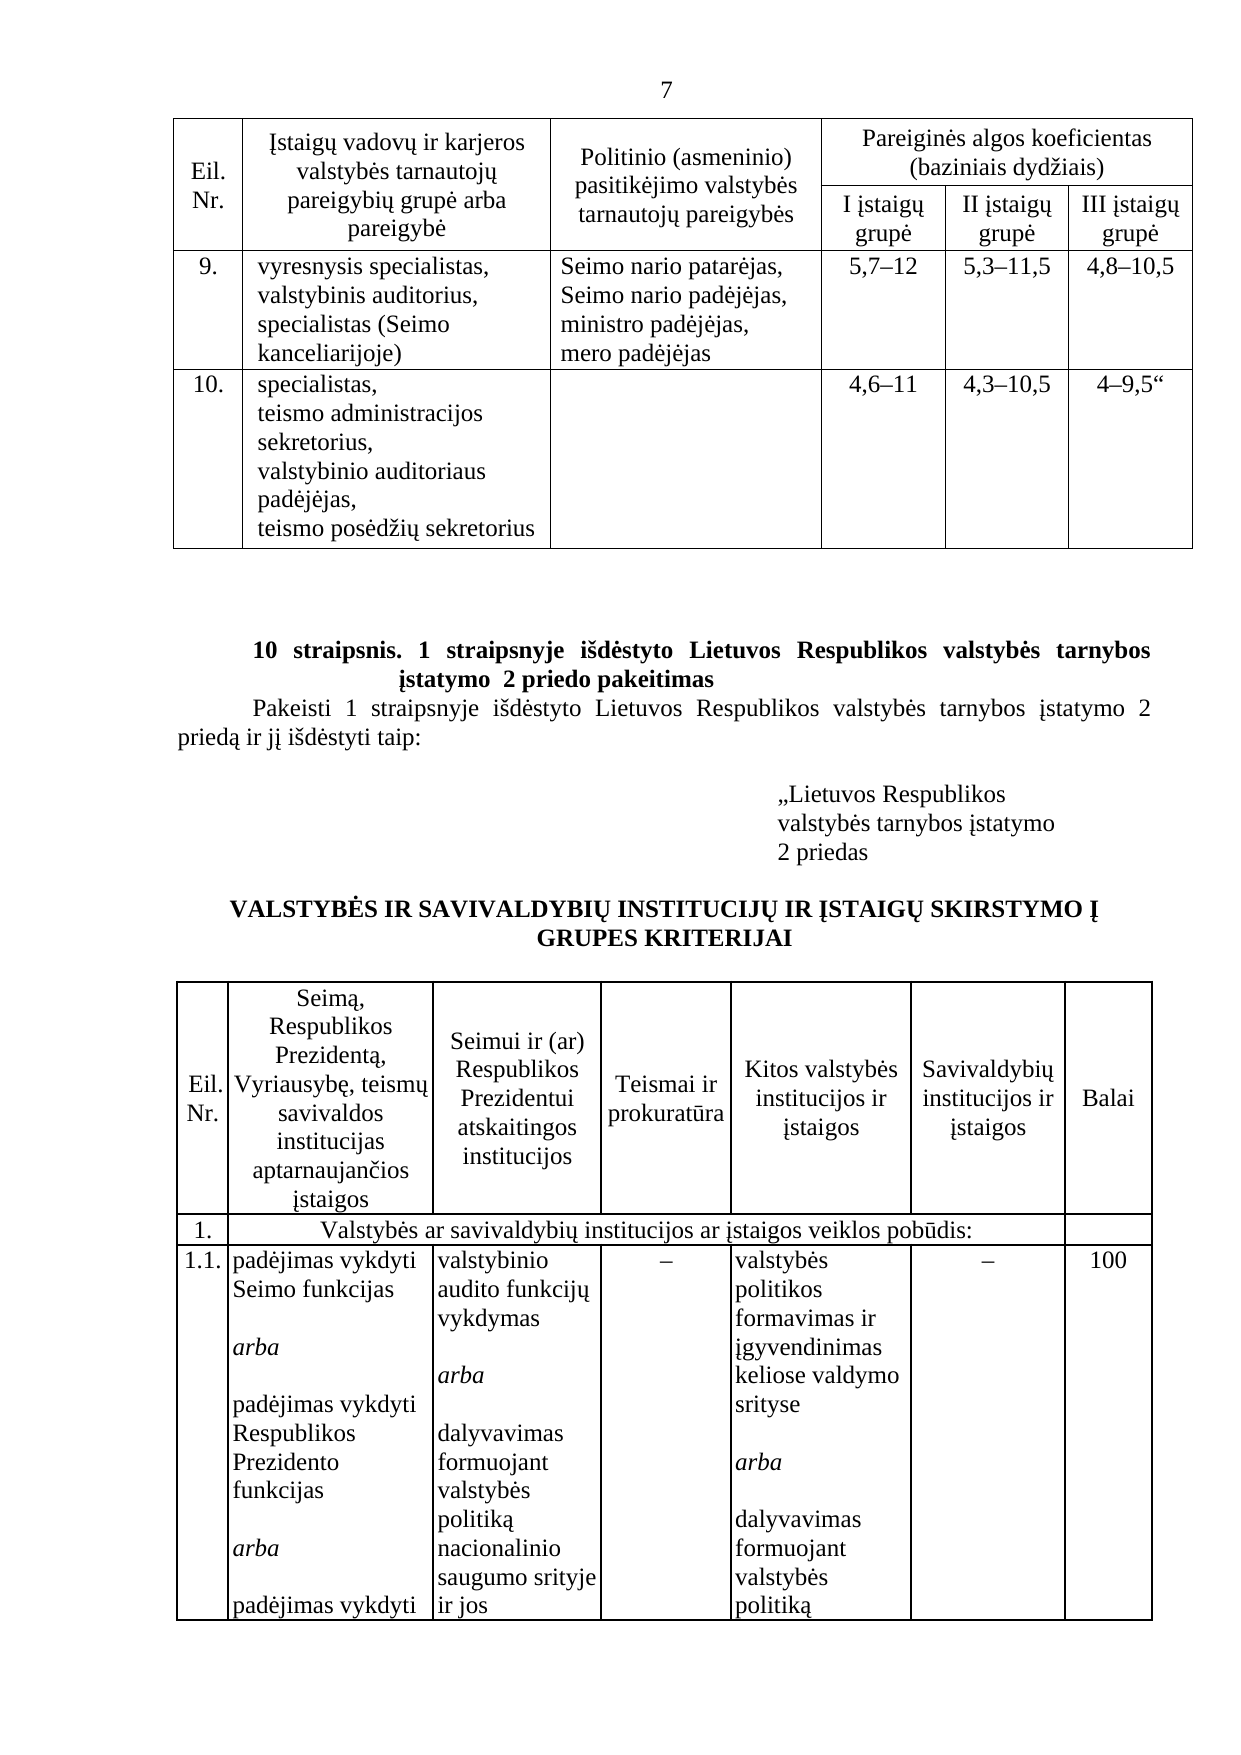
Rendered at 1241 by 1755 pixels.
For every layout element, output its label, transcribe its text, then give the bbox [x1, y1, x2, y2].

text „Lietuvos Respublikos [177, 779, 1157, 808]
table_cell valstybės politikos formavimas ir įgyvendinimas keliose valdymo srityse arba dalyvavimas formuojant valstybės politiką [732, 1246, 910, 1619]
table_cell [551, 370, 821, 548]
table_header Eil. Nr. [178, 983, 227, 1213]
table_cell 5,3–11,5 [946, 251, 1068, 368]
table_cell valstybinio audito funkcijų vykdymas arba dalyvavimas formuojant valstybės politiką nacionalinio saugumo srityje ir jos [434, 1246, 600, 1619]
text 2 priedas [177, 837, 1152, 866]
table_cell 4,6–11 [822, 370, 945, 548]
table_cell padėjimas vykdyti Seimo funkcijas arba padėjimas vykdyti Respublikos Prezidento funkcijas arba padėjimas vykdyti [229, 1246, 432, 1619]
table_cell [1066, 1215, 1151, 1243]
table_cell vyresnysis specialistas, valstybinis auditorius, specialistas (Seimo kanceliarijoje) [243, 251, 550, 368]
table_cell 10. [174, 370, 242, 548]
table_cell – [602, 1246, 730, 1619]
table_cell 1.1. [178, 1246, 227, 1619]
table_header Savivaldybių institucijos ir įstaigos [912, 983, 1064, 1213]
table_cell III įstaigų grupė [1069, 186, 1192, 250]
table_header Pareiginės algos koeficientas (baziniais dydžiais) [822, 119, 1192, 185]
table_cell I įstaigų grupė [822, 186, 945, 250]
table_cell specialistas, teismo administracijos sekretorius, valstybinio auditoriaus padėjėjas, teismo posėdžių sekretorius [243, 370, 550, 548]
table_header Politinio (asmeninio) pasitikėjimo valstybės tarnautojų pareigybės [551, 119, 821, 250]
table_cell Valstybės ar savivaldybių institucijos ar įstaigos veiklos pobūdis: [229, 1215, 1064, 1243]
table_cell 100 [1066, 1246, 1151, 1619]
table_cell 1. [178, 1215, 227, 1243]
table_cell 4,3–10,5 [946, 370, 1068, 548]
table_cell 4,8–10,5 [1069, 251, 1192, 368]
table_cell – [912, 1246, 1064, 1619]
table_cell Seimo nario patarėjas, Seimo nario padėjėjas, ministro padėjėjas, mero padėjėjas [551, 251, 821, 368]
table_header Seimą, Respublikos Prezidentą, Vyriausybę, teismų savivaldos institucijas aptarnaujančios įstaigos [229, 983, 432, 1213]
table_header Seimui ir (ar) Respublikos Prezidentui atskaitingos institucijos [434, 983, 600, 1213]
text Pakeisti 1 straipsnyje išdėstyto Lietuvos Respublikos valstybės tarnybos įstatymo 2 priedą ir jį išdėstyti taip: [177, 693, 1152, 751]
text valstybės tarnybos įstatymo [177, 808, 1152, 837]
table_header Eil. Nr. [174, 119, 242, 250]
table_header Balai [1066, 983, 1151, 1213]
table_cell 4–9,5“ [1069, 370, 1192, 548]
table_header Teismai ir prokuratūra [602, 983, 730, 1213]
text 10 straipsnis. 1 straipsnyje išdėstyto Lietuvos Respublikos valstybės tarnybos įstatymo 2 priedo pakeitimas [252, 636, 1152, 693]
text VALSTYBĖS IR SAVIVALDYBIŲ INSTITUCIJŲ IR ĮSTAIGŲ SKIRSTYMO Į GRUPES KRITERIJAI [177, 894, 1152, 952]
table_cell 9. [174, 251, 242, 368]
table_header Įstaigų vadovų ir karjeros valstybės tarnautojų pareigybių grupė arba pareigybė [243, 119, 550, 250]
table_cell II įstaigų grupė [946, 186, 1068, 250]
table_cell 5,7–12 [822, 251, 945, 368]
table_header Kitos valstybės institucijos ir įstaigos [732, 983, 910, 1213]
